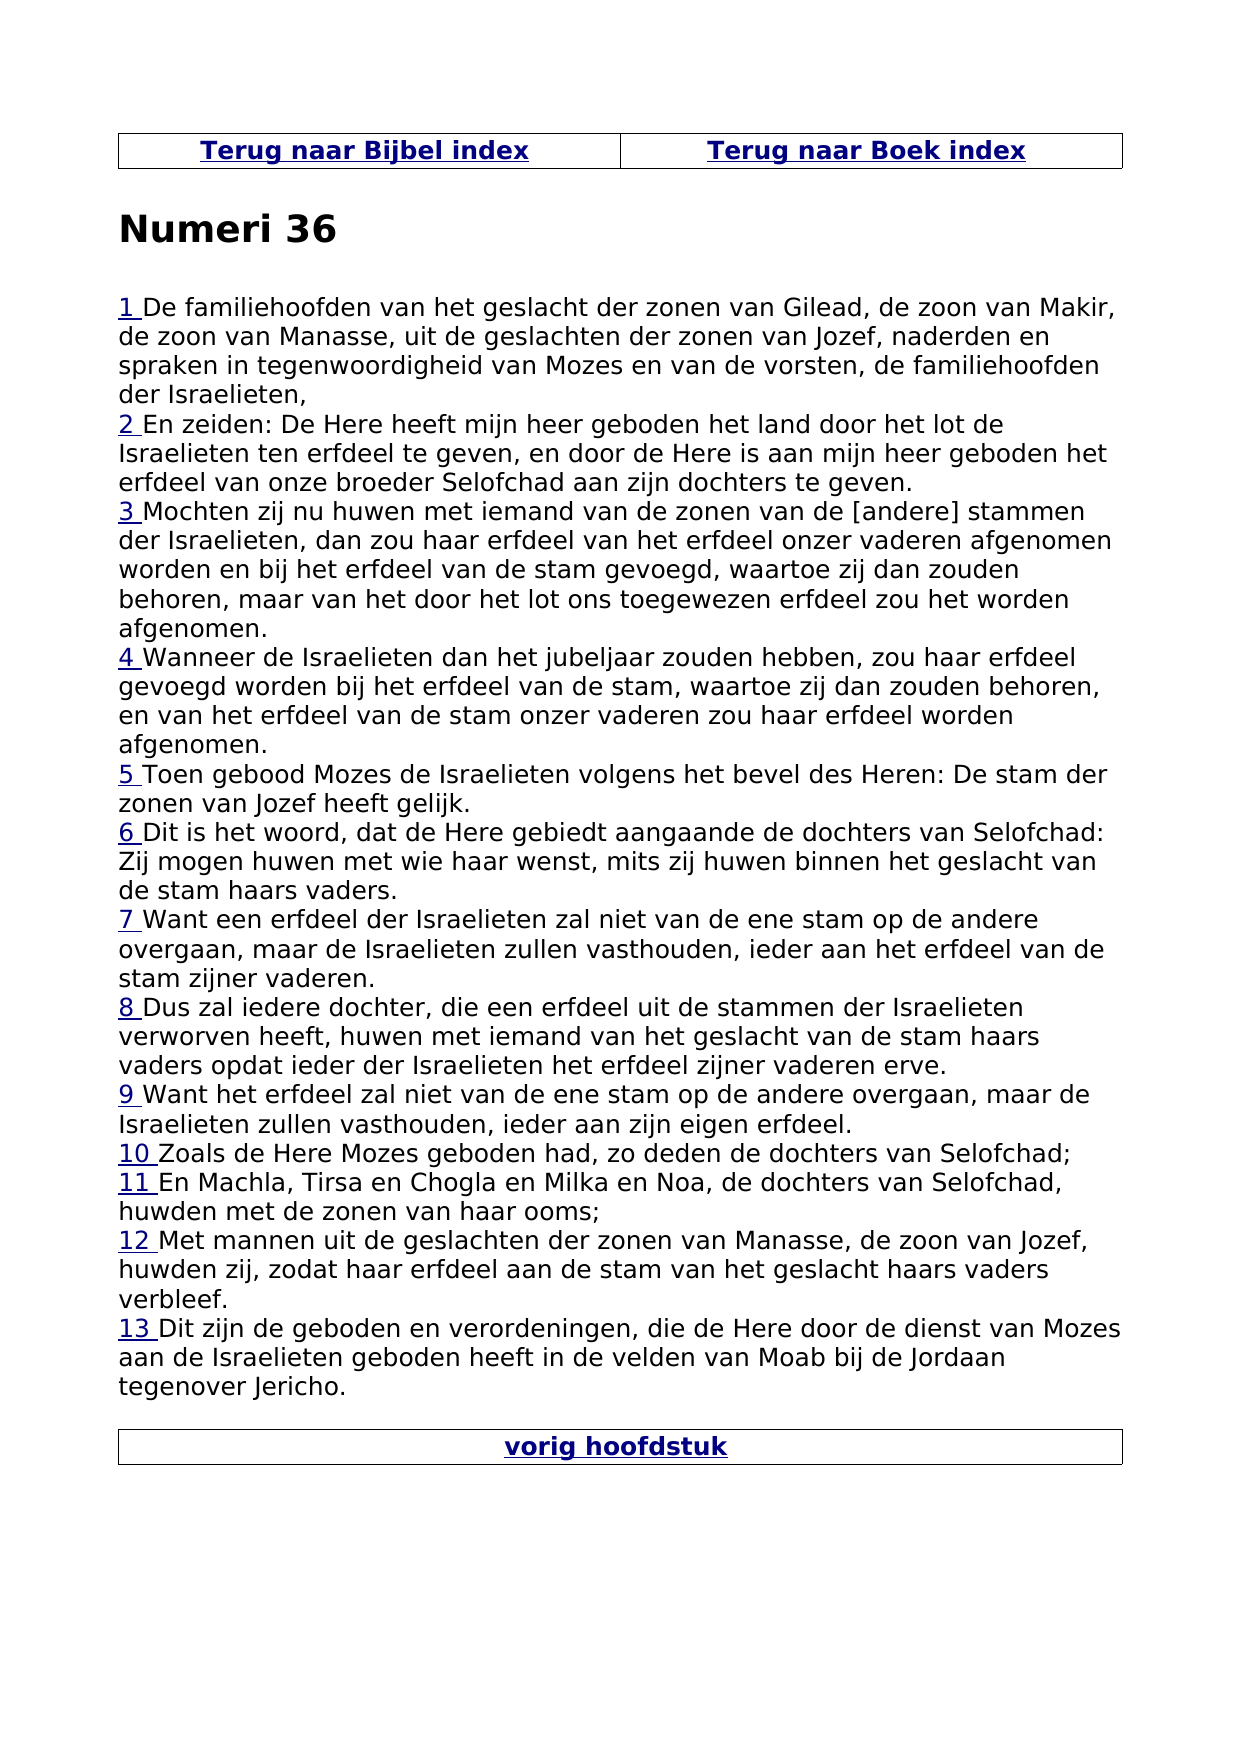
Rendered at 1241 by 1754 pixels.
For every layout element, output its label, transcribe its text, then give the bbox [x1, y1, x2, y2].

subtitle Numeri 36 [118, 208, 1122, 252]
text 1 De familiehoofden van het geslacht der zonen van Gilead, de zoon van Makir, de zoon van Manasse, uit de geslachten der zonen van Jozef, naderden en spraken in tegenwoordigheid van Mozes en van de vorsten, de familiehoofden der Israelieten, 2 En zeiden: De Here heeft mijn heer geboden het land door het lot de Israelieten ten erfdeel te geven, en door de Here is aan mijn heer geboden het erfdeel van onze broeder Selofchad aan zijn dochters te geven. 3 Mochten zij nu huwen met iemand van de zonen van de [andere] stammen der Israelieten, dan zou haar erfdeel van het erfdeel onzer vaderen afgenomen worden en bij het erfdeel van de stam gevoegd, waartoe zij dan zouden behoren, maar van het door het lot ons toegewezen erfdeel zou het worden afgenomen. 4 Wanneer de Israelieten dan het jubeljaar zouden hebben, zou haar erfdeel gevoegd worden bij het erfdeel van de stam, waartoe zij dan zouden behoren, en van het erfdeel van de stam onzer vaderen zou haar erfdeel worden afgenomen. 5 Toen gebood Mozes de Israelieten volgens het bevel des Heren: De stam der zonen van Jozef heeft gelijk. 6 Dit is het woord, dat de Here gebiedt aangaande de dochters van Selofchad: Zij mogen huwen met wie haar wenst, mits zij huwen binnen het geslacht van de stam haars vaders. 7 Want een erfdeel der Israelieten zal niet van de ene stam op de andere overgaan, maar de Israelieten zullen vasthouden, ieder aan het erfdeel van de stam zijner vaderen. 8 Dus zal iedere dochter, die een erfdeel uit de stammen der Israelieten verworven heeft, huwen met iemand van het geslacht van de stam haars vaders opdat ieder der Israelieten het erfdeel zijner vaderen erve. 9 Want het erfdeel zal niet van de ene stam op de andere overgaan, maar de Israelieten zullen vasthouden, ieder aan zijn eigen erfdeel. 10 Zoals de Here Mozes geboden had, zo deden de dochters van Selofchad; 11 En Machla, Tirsa en Chogla en Milka en Noa, de dochters van Selofchad, huwden met de zonen van haar ooms; 12 Met mannen uit de geslachten der zonen van Manasse, de zoon van Jozef, huwden zij, zodat haar erfdeel aan de stam van het geslacht haars vaders verbleef. 13 Dit zijn de geboden en verordeningen, die de Here door de dienst van Mozes aan de Israelieten geboden heeft in de velden van Moab bij de Jordaan tegenover Jericho. [118, 264, 1122, 1402]
table_header vorig hoofdstuk [119, 1430, 1122, 1464]
table_header Terug naar Boek index [621, 134, 1122, 168]
table_header Terug naar Bijbel index [119, 134, 620, 168]
